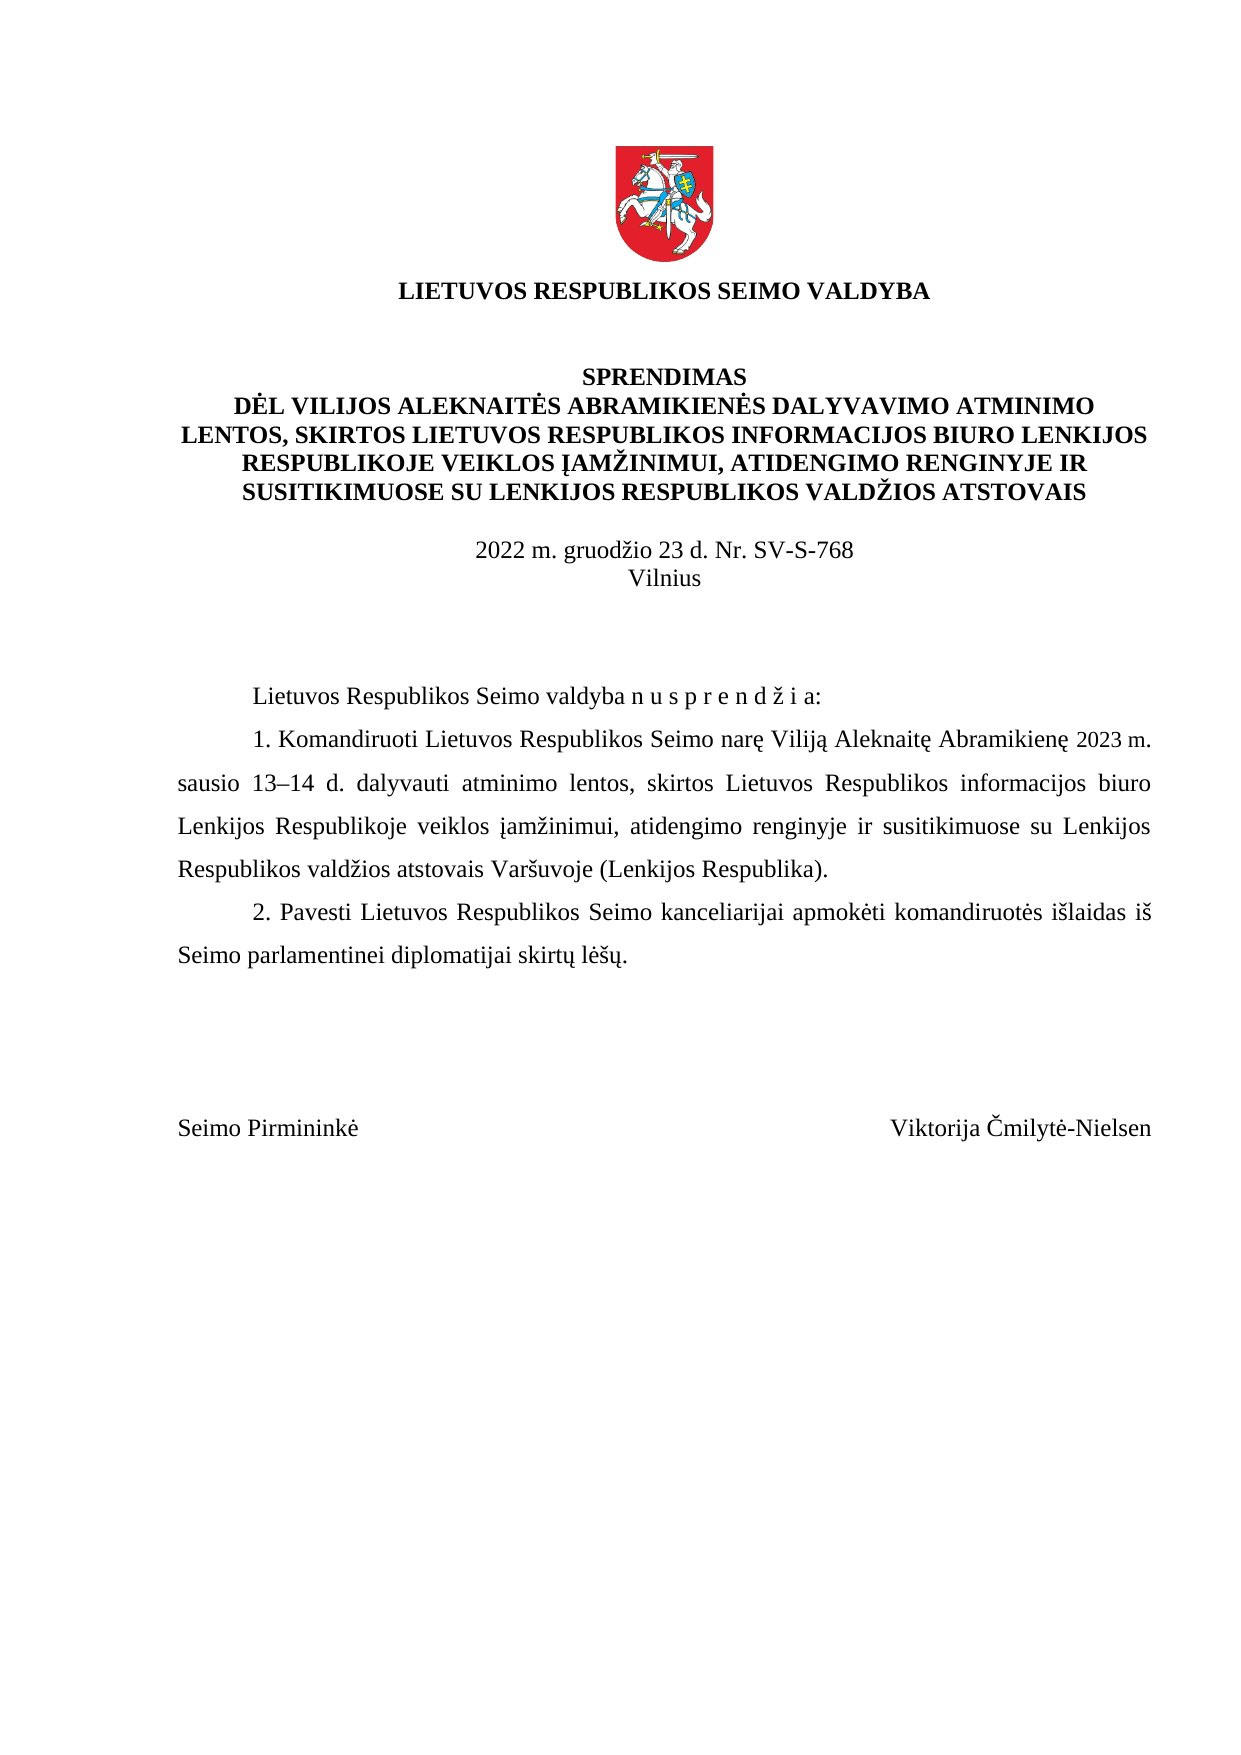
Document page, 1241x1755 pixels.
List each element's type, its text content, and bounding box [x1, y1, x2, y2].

text SPRENDIMAS [177, 362, 1152, 391]
text DĖL VILIJOS ALEKNAITĖS ABRAMIKIENĖS DALYVAVIMO ATMINIMO LENTOS, SKIRTOS LIETUVOS RESPUBLIKOS INFORMACIJOS BIURO LENKIJOS RESPUBLIKOJE VEIKLOS ĮAMŽINIMUI, ATIDENGIMO RENGINYJE IR SUSITIKIMUOSE SU LENKIJOS RESPUBLIKOS VALDŽIOS ATSTOVAIS [177, 391, 1152, 506]
text Seimo Pirmininkė Viktorija Čmilytė-Nielsen [177, 1113, 1152, 1141]
text 2. Pavesti Lietuvos Respublikos Seimo kanceliarijai apmokėti komandiruotės išlaidas iš Seimo parlamentinei diplomatijai skirtų lėšų. [177, 897, 1152, 969]
text 2022 m. gruodžio 23 d. Nr. SV-S-768 [177, 535, 1152, 563]
text Lietuvos Respublikos Seimo valdyba nusprendžia: [177, 681, 1152, 710]
text LIETUVOS RESPUBLIKOS SEIMO VALDYBA [177, 276, 1152, 305]
text 1. Komandiruoti Lietuvos Respublikos Seimo narę Viliją Aleknaitę Abramikienę 2023 m. sausio 13–14 d. dalyvauti atminimo lentos, skirtos Lietuvos Respublikos informacijos biuro Lenkijos Respublikoje veiklos įamžinimui, atidengimo renginyje ir susitikimuose su Lenkijos Respublikos valdžios atstovais Varšuvoje (Lenkijos Respublika). [177, 724, 1152, 883]
text Vilnius [177, 563, 1152, 592]
